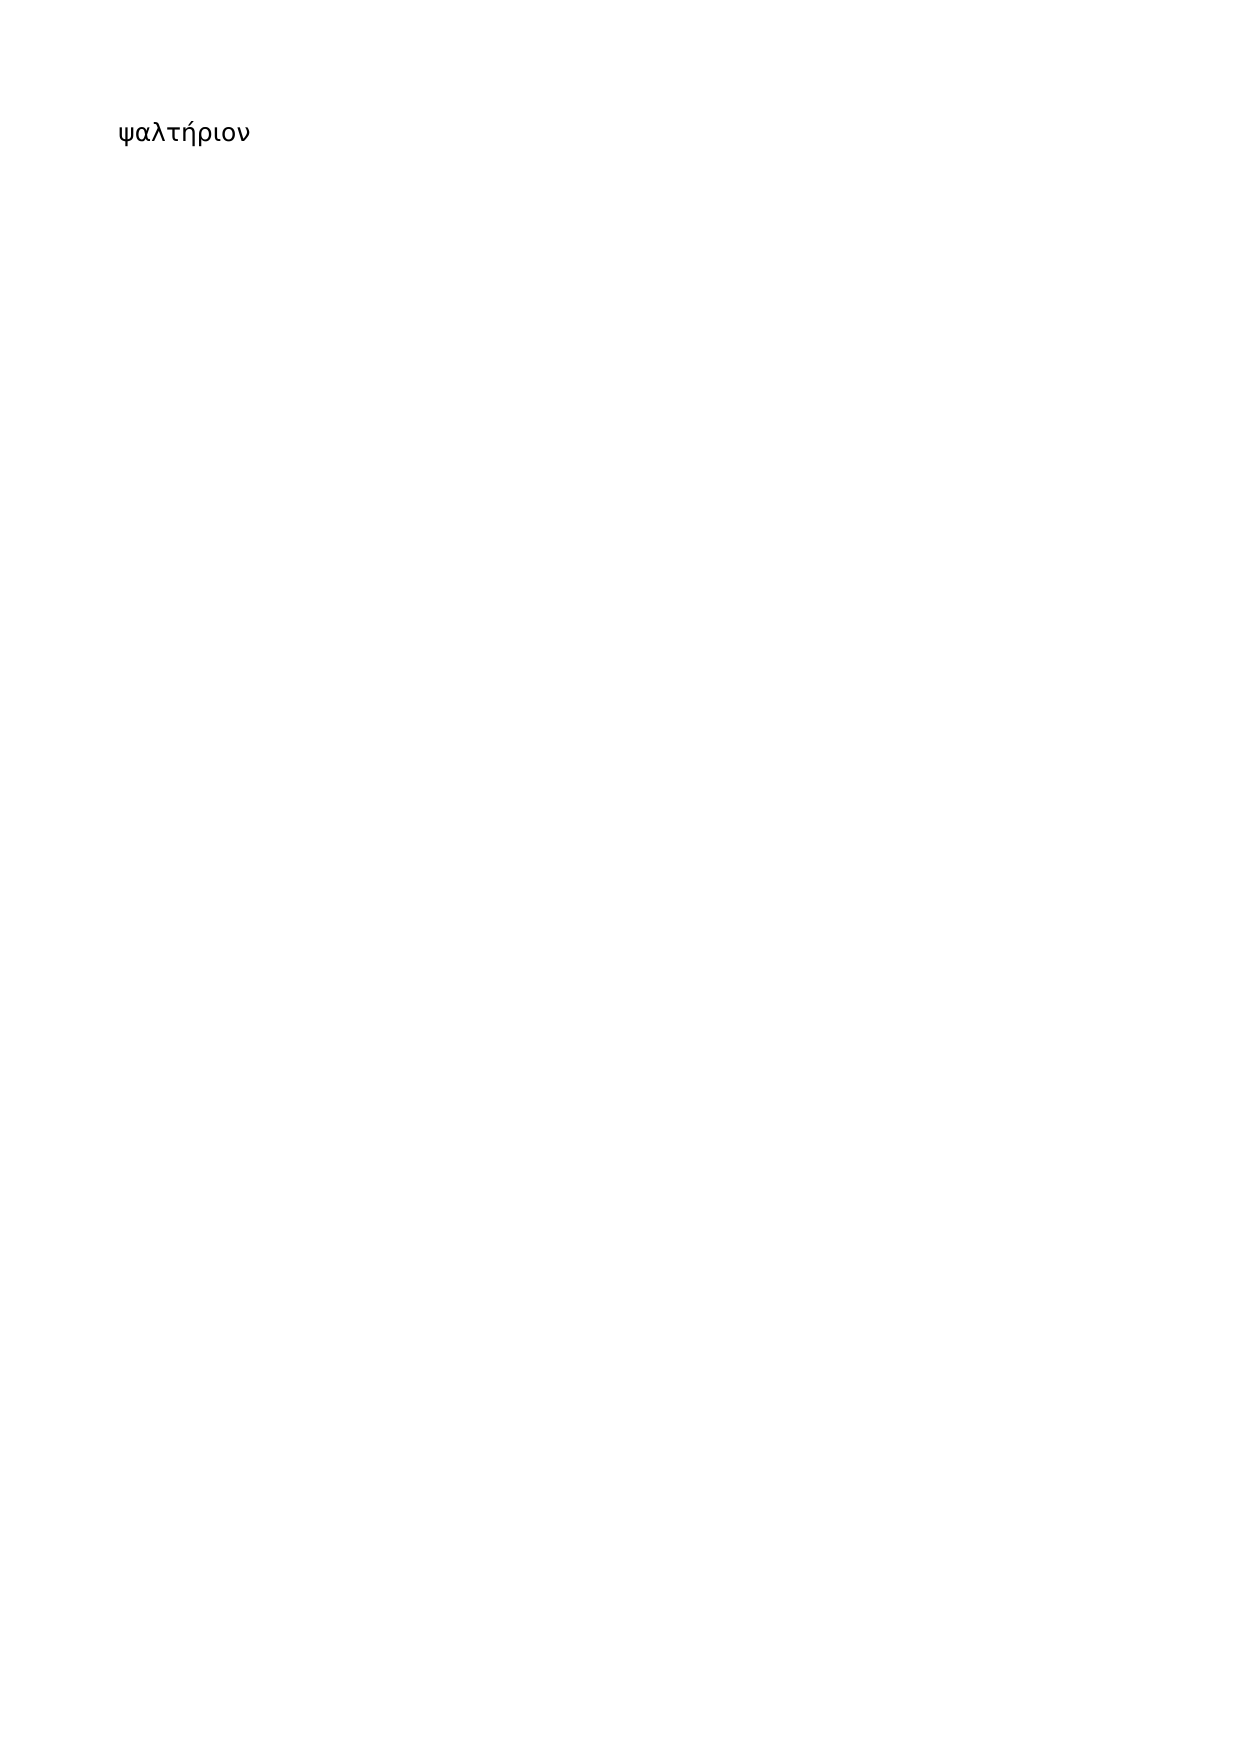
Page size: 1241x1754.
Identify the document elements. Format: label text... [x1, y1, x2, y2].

text ψαλτήριον [118, 118, 1122, 147]
